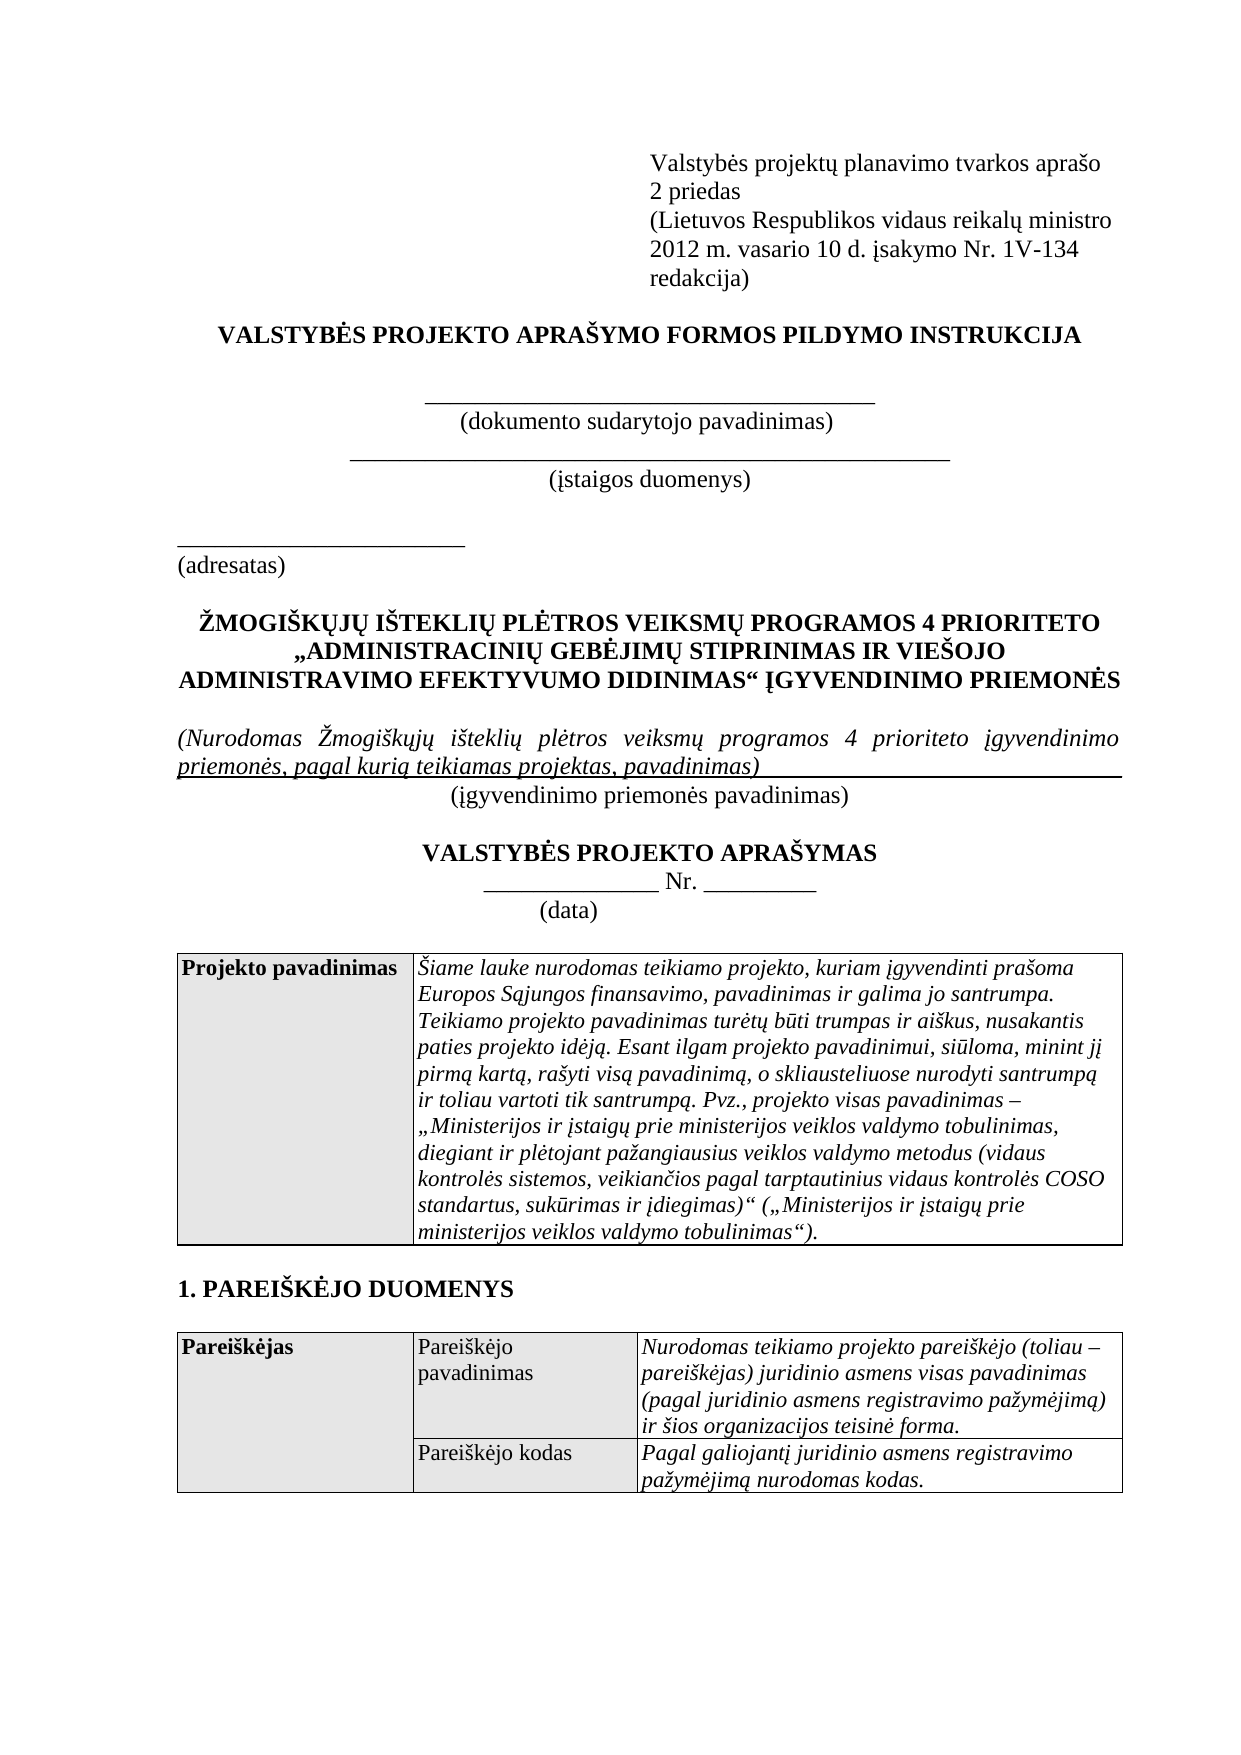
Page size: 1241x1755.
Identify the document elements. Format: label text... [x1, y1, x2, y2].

text Valstybės projektų planavimo tvarkos aprašo [649, 148, 1122, 176]
table_header Pareiškėjo pavadinimas [414, 1333, 637, 1438]
text 2 priedas [649, 176, 1122, 205]
text 1. PAREIŠKĖJO DUOMENYS [177, 1274, 1122, 1303]
text (data) [15, 895, 1122, 924]
table_header Šiame lauke nurodomas teikiamo projekto, kuriam įgyvendinti prašoma Europos Sąjungos finansavimo, pavadinimas ir galima jo santrumpa. Teikiamo projekto pavadinimas turėtų būti trumpas ir aiškus, nusakantis paties projekto idėją. Esant ilgam projekto pavadinimui, siūloma, minint jį pirmą kartą, rašyti visą pavadinimą, o skliausteliuose nurodyti santrumpą ir toliau vartoti tik santrumpą. Pvz., projekto visas pavadinimas – „Ministerijos ir įstaigų prie ministerijos veiklos valdymo tobulinimas, diegiant ir plėtojant pažangiausius veiklos valdymo metodus (vidaus kontrolės sistemos, veikiančios pagal tarptautinius vidaus kontrolės COSO standartus, sukūrimas ir įdiegimas)“ („Ministerijos ir įstaigų prie ministerijos veiklos valdymo tobulinimas“). [414, 954, 1122, 1244]
text ŽMOGIŠKŲJŲ IŠTEKLIŲ PLĖTROS VEIKSMŲ PROGRAMOS 4 PRIORITETO „ADMINISTRACINIŲ GEBĖJIMŲ STIPRINIMAS IR VIEŠOJO ADMINISTRAVIMO EFEKTYVUMO DIDINIMAS“ ĮGYVENDINIMO PRIEMONĖS [177, 608, 1122, 694]
text ________________________________________________ [177, 435, 1122, 464]
text ______________ Nr. _________ [177, 866, 1122, 895]
table_header Projekto pavadinimas [178, 954, 413, 1244]
text (adresatas) [177, 550, 1122, 579]
table_header Nurodomas teikiamo projekto pareiškėjo (toliau – pareiškėjas) juridinio asmens visas pavadinimas (pagal juridinio asmens registravimo pažymėjimą) ir šios organizacijos teisinė forma. [638, 1333, 1122, 1438]
text (Nurodomas Žmogiškųjų išteklių plėtros veiksmų programos 4 prioriteto įgyvendinimo priemonės, pagal kurią teikiamas projektas, pavadinimas) [177, 723, 1122, 776]
text VALSTYBĖS PROJEKTO APRAŠYMO FORMOS PILDYMO INSTRUKCIJA [177, 320, 1122, 349]
text VALSTYBĖS PROJEKTO APRAŠYMAS [177, 838, 1122, 866]
table_header Pareiškėjas [178, 1333, 413, 1492]
text (Lietuvos Respublikos vidaus reikalų ministro [649, 205, 1122, 234]
text (dokumento sudarytojo pavadinimas) [177, 406, 1122, 435]
text ____________________________________ [177, 378, 1122, 406]
text (įgyvendinimo priemonės pavadinimas) [177, 780, 1122, 809]
text redakcija) [649, 263, 1122, 291]
text (įstaigos duomenys) [177, 464, 1122, 493]
text _______________________ [177, 521, 1122, 550]
table_cell Pagal galiojantį juridinio asmens registravimo pažymėjimą nurodomas kodas. [638, 1439, 1122, 1492]
text 2012 m. vasario 10 d. įsakymo Nr. 1V-134 [649, 234, 1122, 263]
table_cell Pareiškėjo kodas [414, 1439, 637, 1492]
